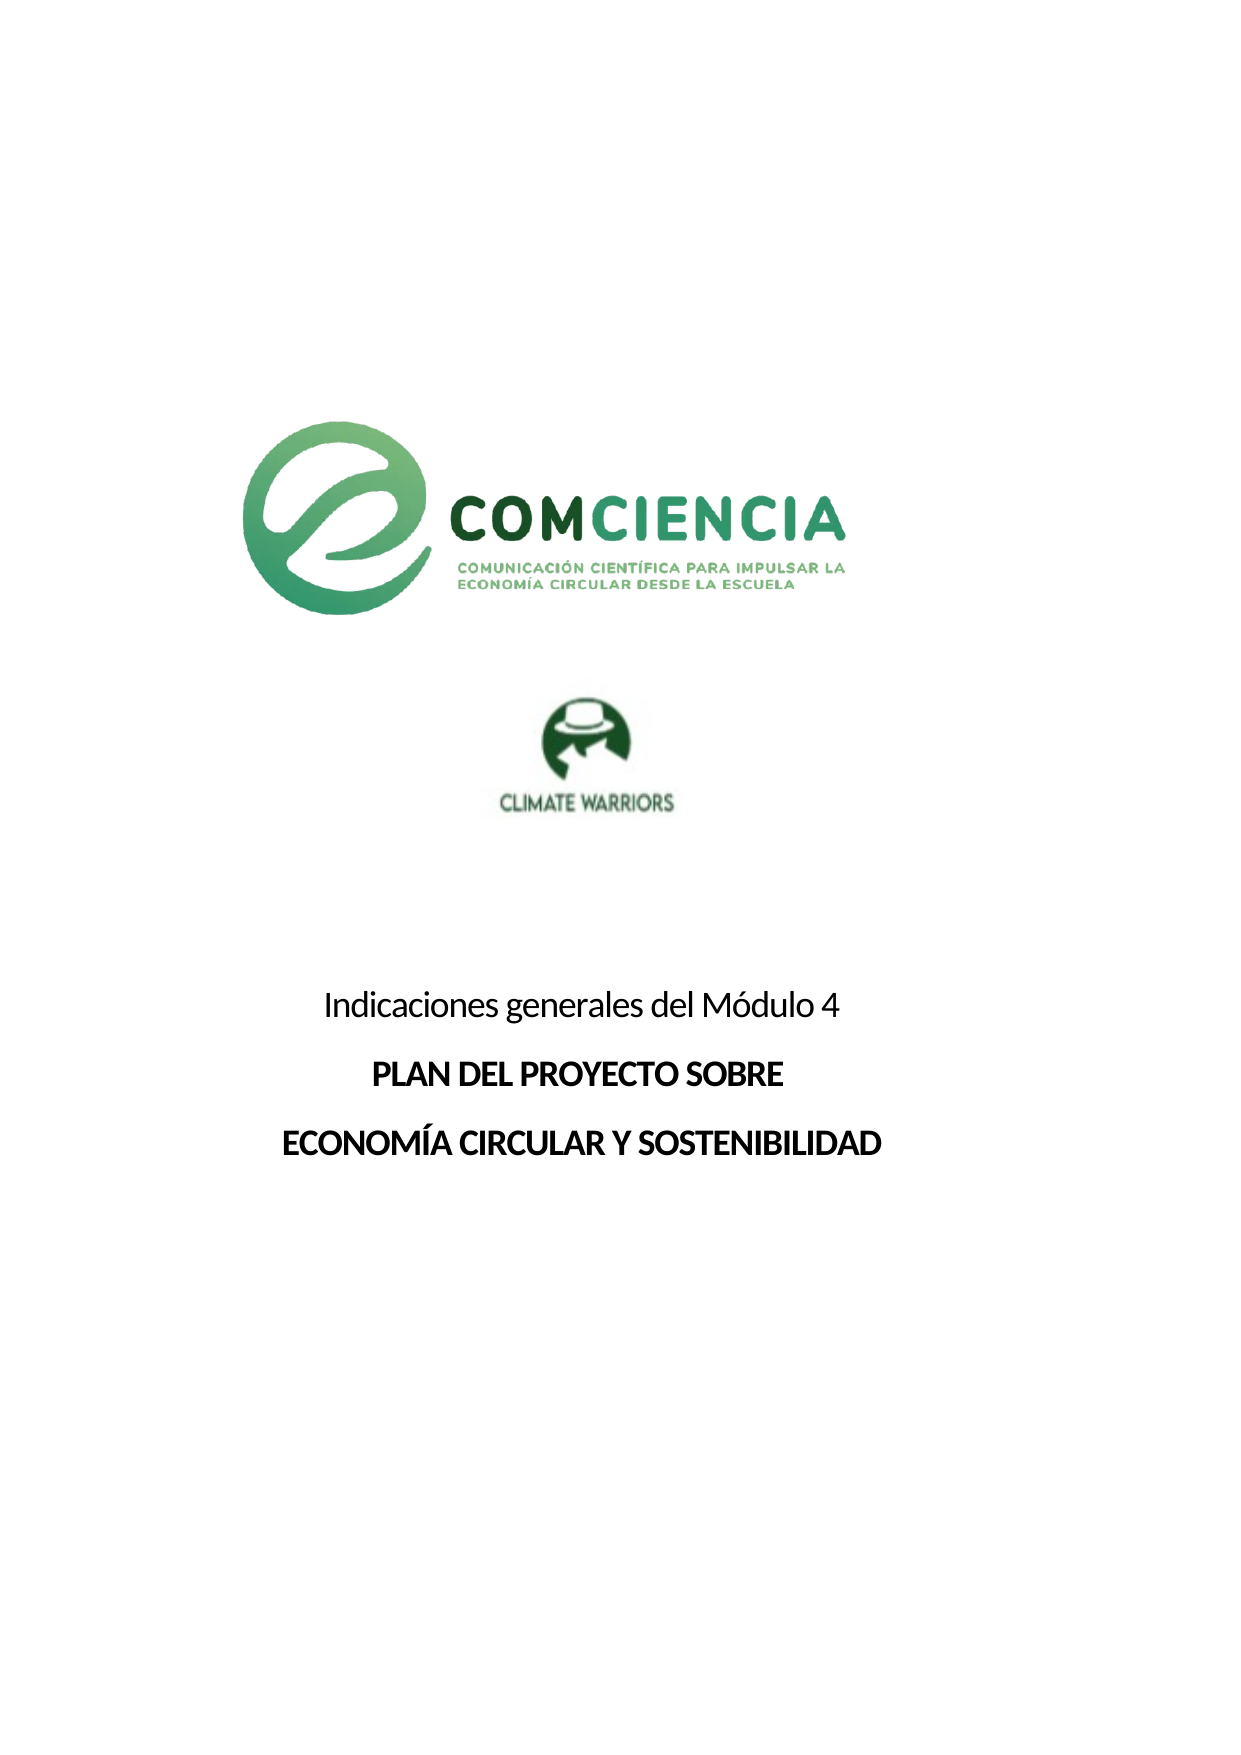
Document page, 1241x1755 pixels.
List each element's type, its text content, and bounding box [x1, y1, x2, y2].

text Indicaciones generales del Módulo 4 [169, 981, 995, 1027]
text ECONOMÍA CIRCULAR Y SOSTENIBILIDAD [169, 1119, 995, 1165]
text PLAN DEL PROYECTO SOBRE [169, 1050, 995, 1096]
